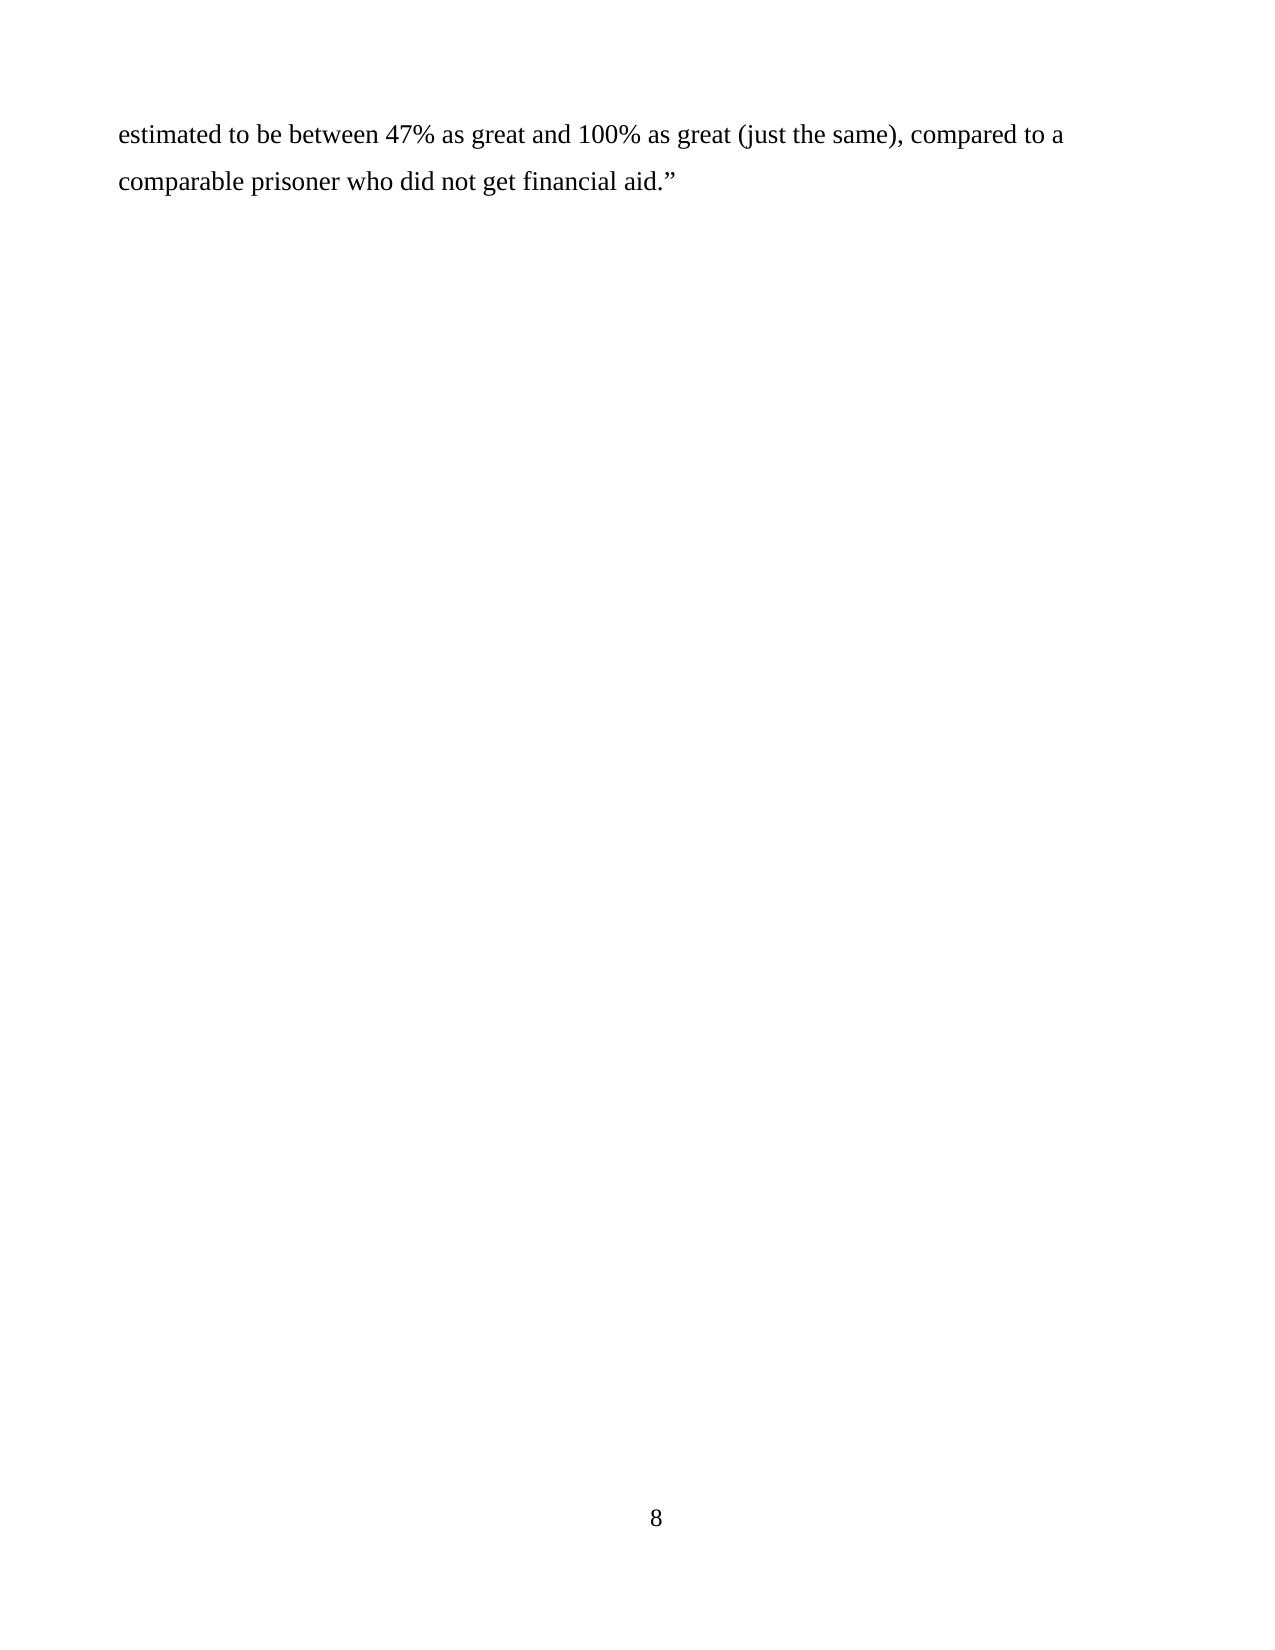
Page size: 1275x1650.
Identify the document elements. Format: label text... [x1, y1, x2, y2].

text estimated to be between 47% as great and 100% as great (just the same), compared to a comparable prisoner who did not get financial aid.” [118, 118, 1194, 196]
